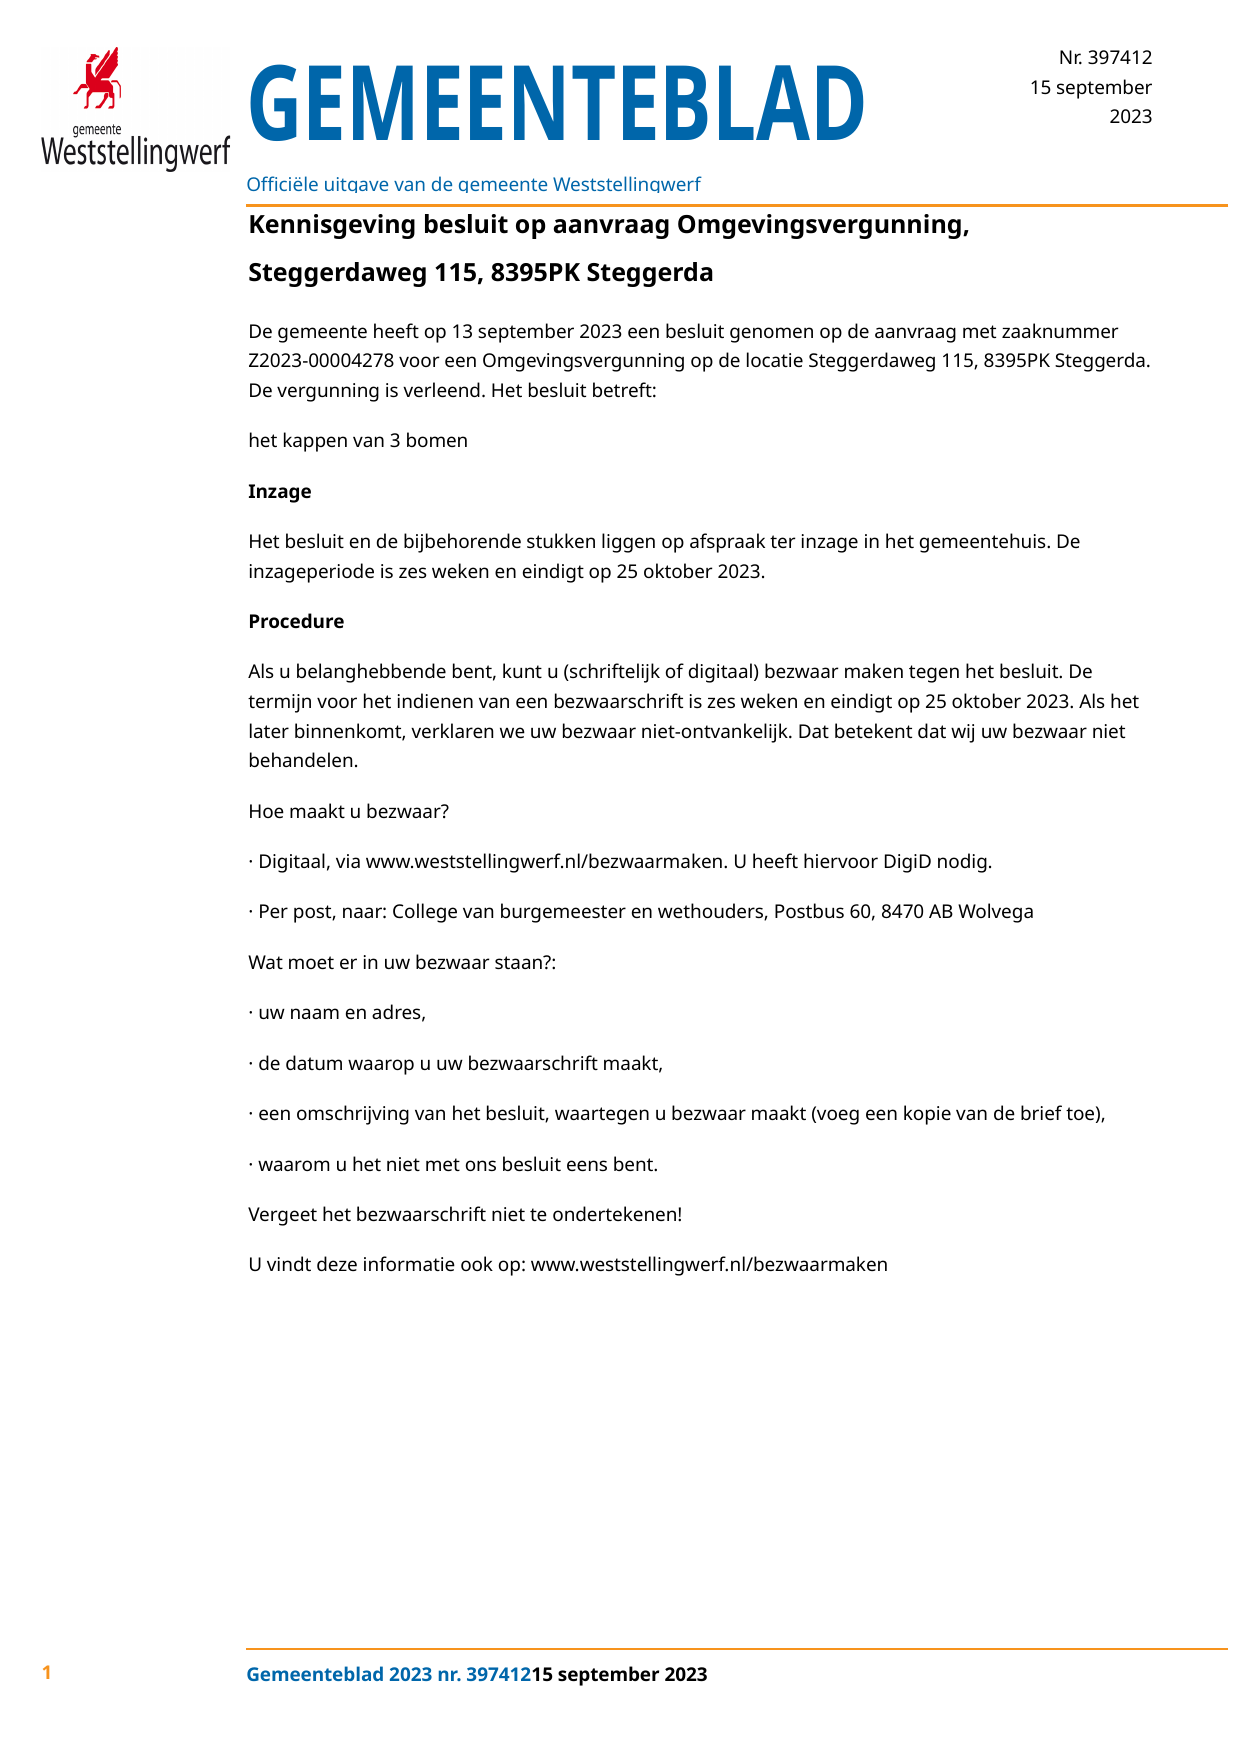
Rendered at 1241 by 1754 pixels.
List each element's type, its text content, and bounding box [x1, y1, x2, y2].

text · de datum waarop u uw bezwaarschrift maakt, [248, 1050, 1152, 1076]
text Vergeet het bezwaarschrift niet te ondertekenen! [248, 1201, 1152, 1227]
text Het besluit en de bijbehorende stukken liggen op afspraak ter inzage in het gemeentehuis. De inzageperiode is zes weken en eindigt op 25 oktober 2023. [248, 528, 1152, 584]
text · waarom u het niet met ons besluit eens bent. [248, 1151, 1152, 1177]
text het kappen van 3 bomen [248, 427, 1152, 453]
text De gemeente heeft op 13 september 2023 een besluit genomen op de aanvraag met zaaknummer Z2023-00004278 voor een Omgevingsvergunning op de locatie Steggerdaweg 115, 8395PK Steggerda. De vergunning is verleend. Het besluit betreft: [248, 318, 1152, 403]
text Wat moet er in uw bezwaar staan?: [248, 949, 1152, 975]
picture [41, 47, 231, 172]
text · uw naam en adres, [248, 999, 1152, 1025]
text · een omschrijving van het besluit, waartegen u bezwaar maakt (voeg een kopie van de brief toe), [248, 1100, 1152, 1126]
text · Digitaal, via www.weststellingwerf.nl/bezwaarmaken. U heeft hiervoor DigiD nodig. [248, 848, 1152, 874]
text Inzage [248, 478, 1152, 504]
text Procedure [248, 608, 1152, 634]
text Als u belanghebbende bent, kunt u (schriftelijk of digitaal) bezwaar maken tegen het besluit. De termijn voor het indienen van een bezwaarschrift is zes weken en eindigt op 25 oktober 2023. Als het later binnenkomt, verklaren we uw bezwaar niet-ontvankelijk. Dat betekent dat wij uw bezwaar niet behandelen. [248, 659, 1152, 773]
text Kennisgeving besluit op aanvraag Omgevingsvergunning, Steggerdaweg 115, 8395PK Steggerda [248, 207, 1152, 288]
text U vindt deze informatie ook op: www.weststellingwerf.nl/bezwaarmaken [248, 1252, 1152, 1277]
text · Per post, naar: College van burgemeester en wethouders, Postbus 60, 8470 AB Wolvega [248, 899, 1152, 924]
text Hoe maakt u bezwaar? [248, 798, 1152, 824]
